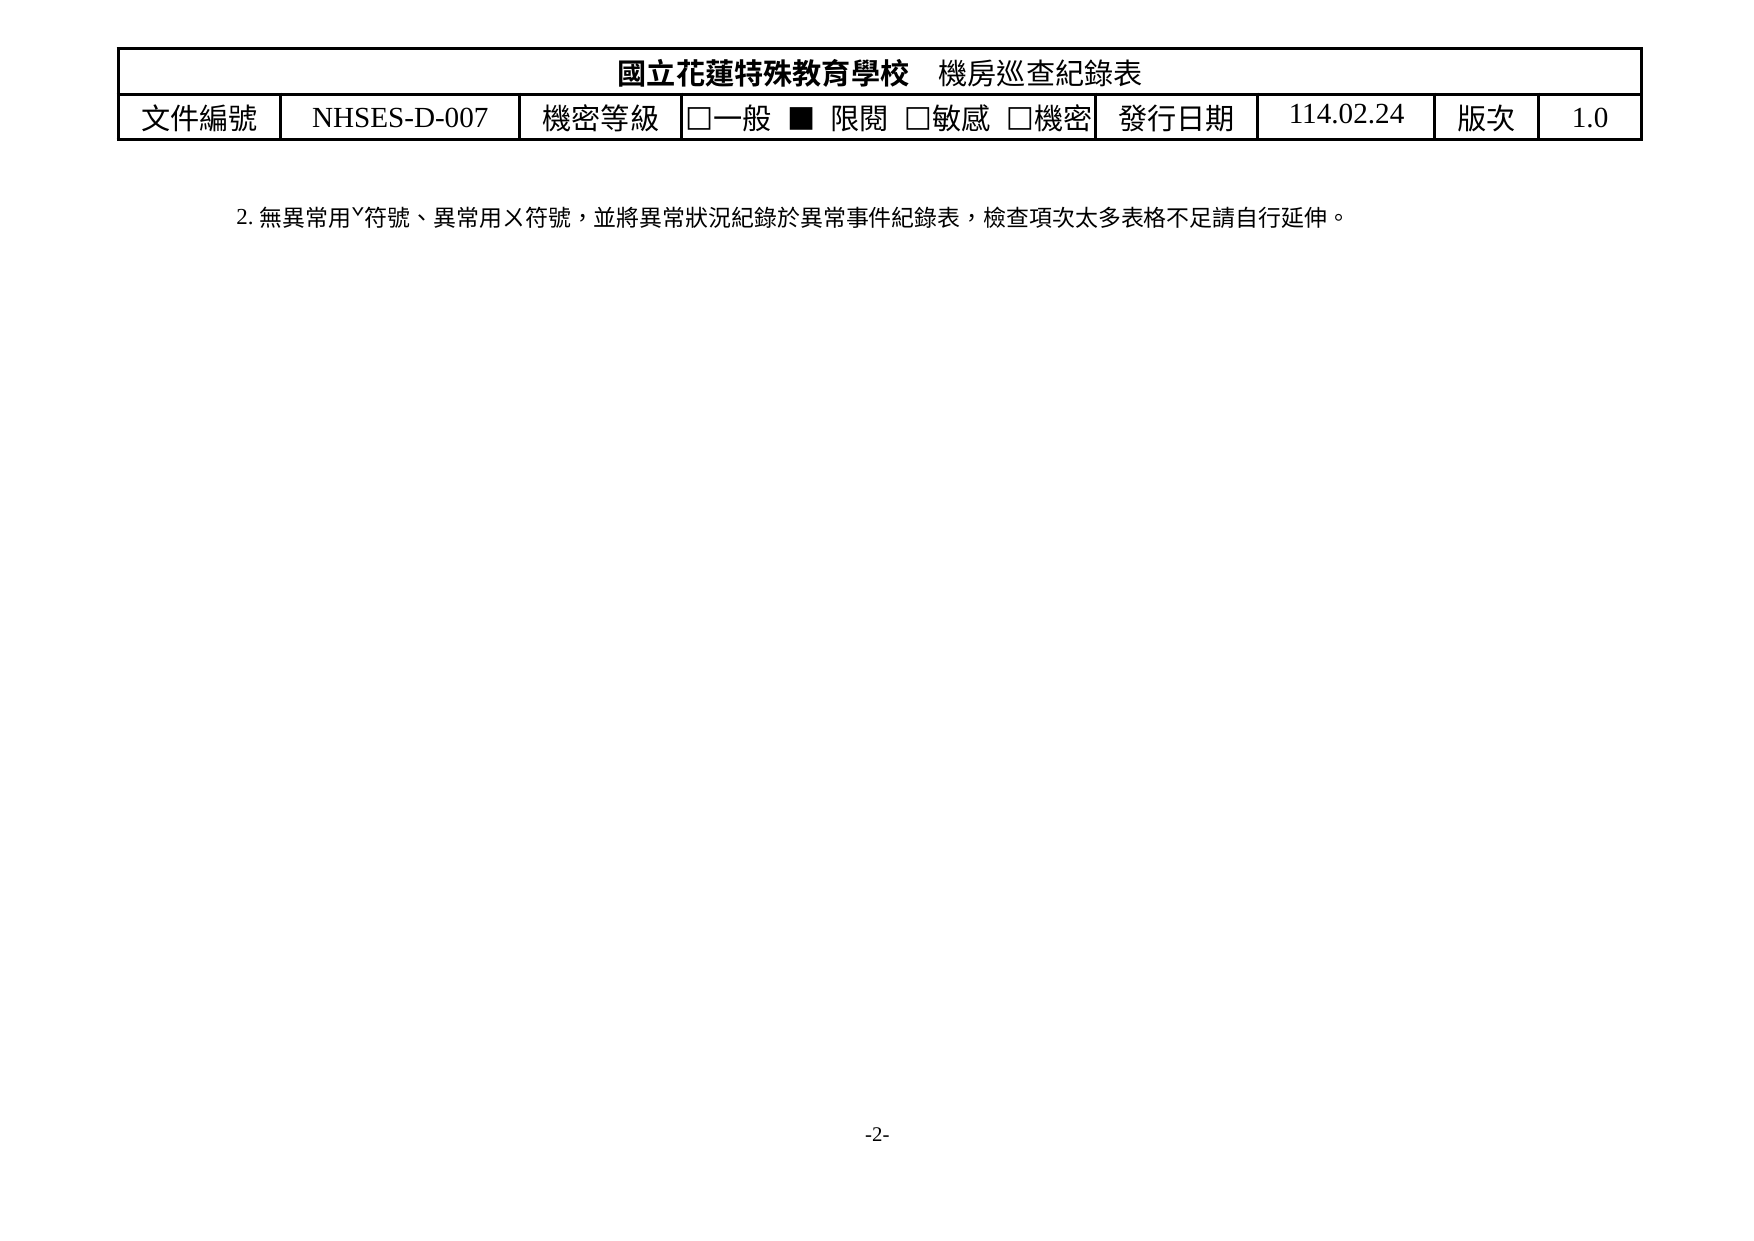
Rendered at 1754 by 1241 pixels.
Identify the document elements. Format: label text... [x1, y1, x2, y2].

text 2. 無異常用ˇ符號、異常用ㄨ符號，並將異常狀況紀錄於異常事件紀錄表，檢查項次太多表格不足請自行延伸。 [236, 175, 1636, 237]
